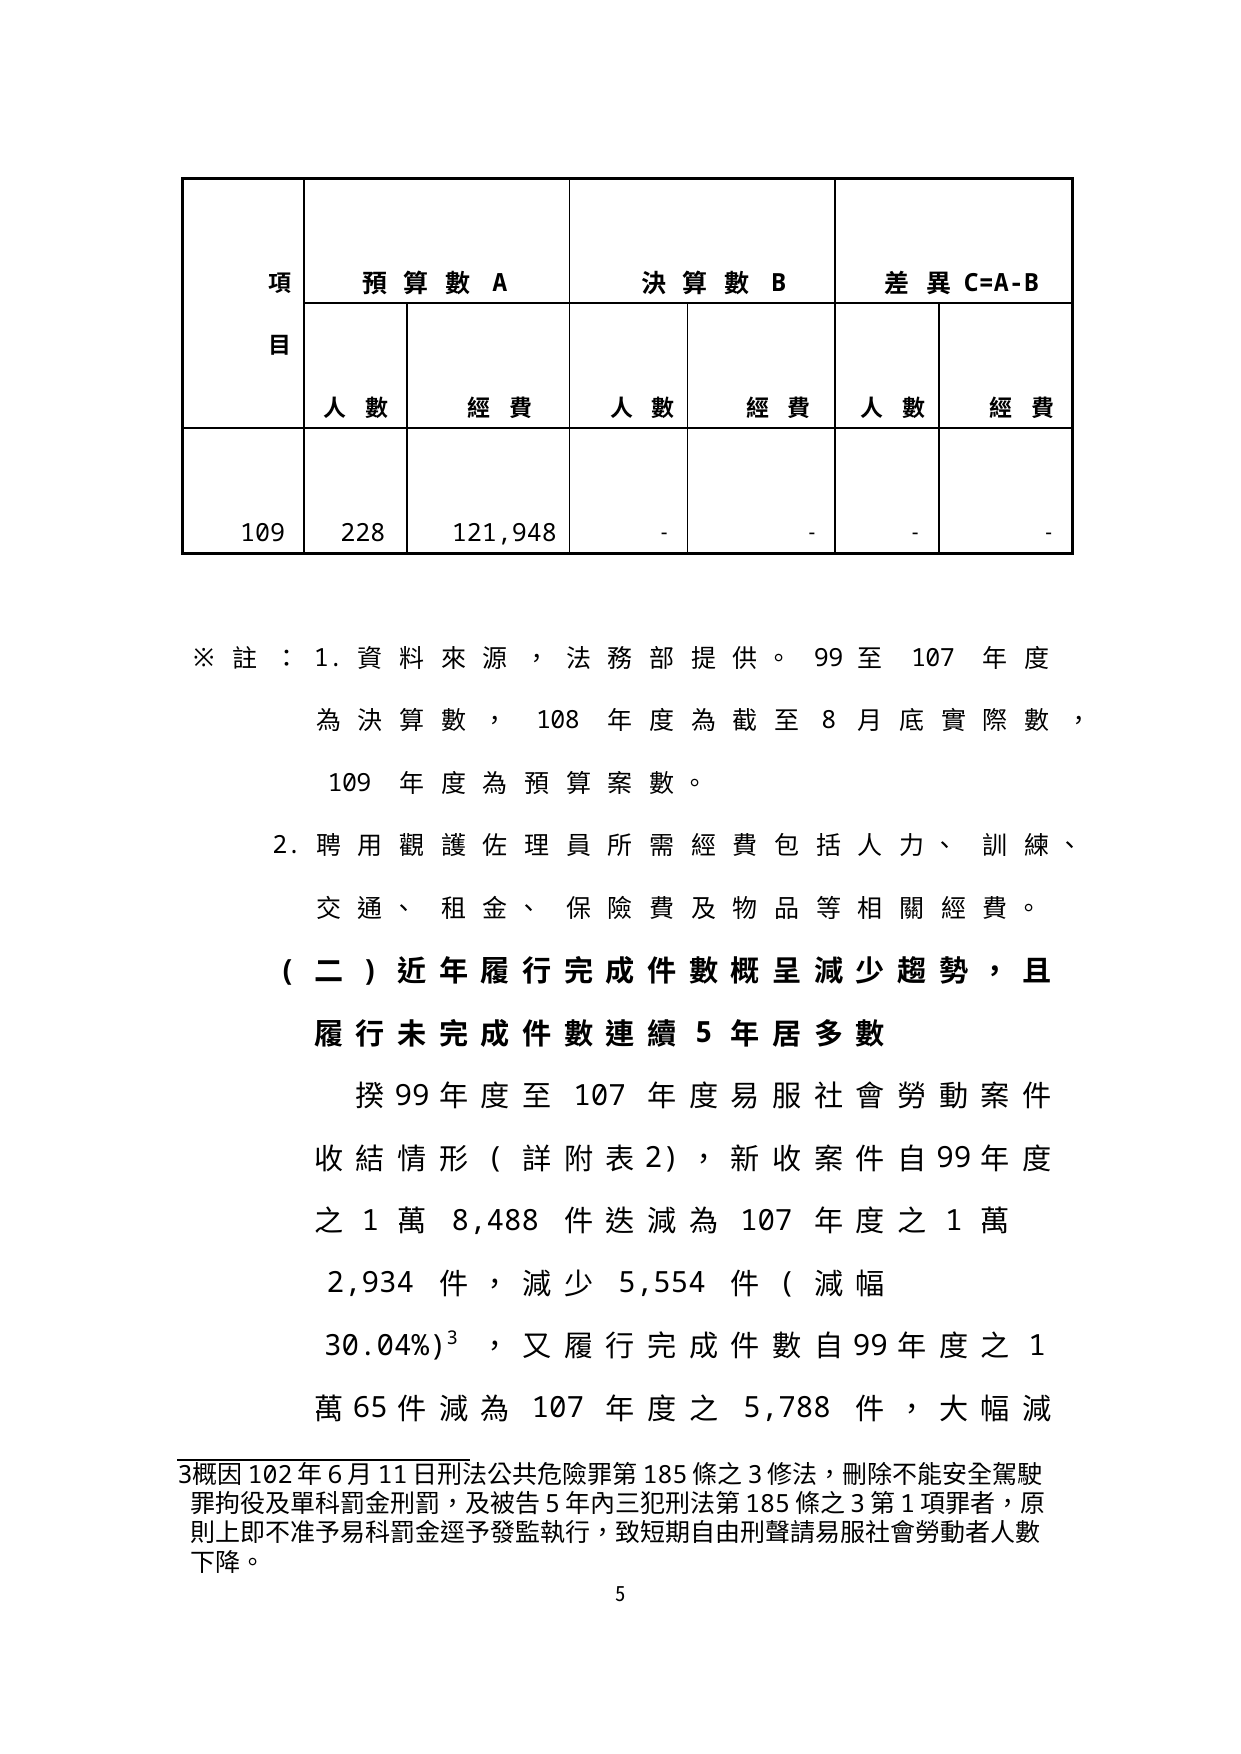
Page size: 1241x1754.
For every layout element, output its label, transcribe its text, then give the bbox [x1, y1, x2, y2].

table_header 差異C=A-B [836, 180, 1071, 302]
text ※註：1.資料來源，法務部提供。99至107年度為決算數，108年度為截至8月底實際數，109年度為預算案數。 [183, 615, 1058, 802]
text 概因102年6月11日刑法公共危險罪第185條之3修法，刪除不能安全駕駛罪拘役及單科罰金刑罰，及被告5年內三犯刑法第185條之3第1項罪者，原則上即不准予易科罰金逕予發監執行，致短期自由刑聲請易服社會勞動者人數下降。 [177, 1460, 1063, 1577]
table_cell 人數 [570, 304, 687, 427]
table_cell 121,948 [408, 429, 569, 552]
table_cell 人數 [836, 304, 938, 427]
text 2.聘用觀護佐理員所需經費包括人力、訓練、交通、租金、保險費及物品等相關經費。 [256, 802, 1058, 927]
text 揆99年度至107年度易服社會勞動案件收結情形(詳附表2)，新收案件自99年度之1萬8,488件迭減為107年度之1萬2,934件，減少5,554件(減幅30.04%)，又履行完成件數自99年度之1萬65件減為107年度之5,788件，大幅減少4,277件(減幅42.49%)，且履行未完成件數自103年度起連續5年超逾履行完成件數，加以履行未完成件數占終結件數比率自99年度之36.0%攀升為107年度之51.0%，增加達15個百分點。爰此，易服社會勞計畫之執行成效，容有待斟酌檢討。 [271, 1052, 1058, 1427]
table_cell - [940, 429, 1071, 552]
table_header 項目 年度 [184, 180, 303, 427]
table_cell 經費 [688, 304, 834, 427]
table_cell 經費 [940, 304, 1071, 427]
table_header 決算數B [570, 180, 834, 302]
table_cell - [688, 429, 834, 552]
table_cell - [836, 429, 938, 552]
table_cell 228 [305, 429, 406, 552]
table_cell - [570, 429, 687, 552]
table_cell 人數 [305, 304, 406, 427]
table_cell 經費 [408, 304, 569, 427]
text (二)近年履行完成件數概呈減少趨勢，且履行未完成件數連續5年居多數 [242, 927, 1058, 1052]
table_cell 109 [184, 429, 303, 552]
table_header 預算數A [305, 180, 569, 302]
